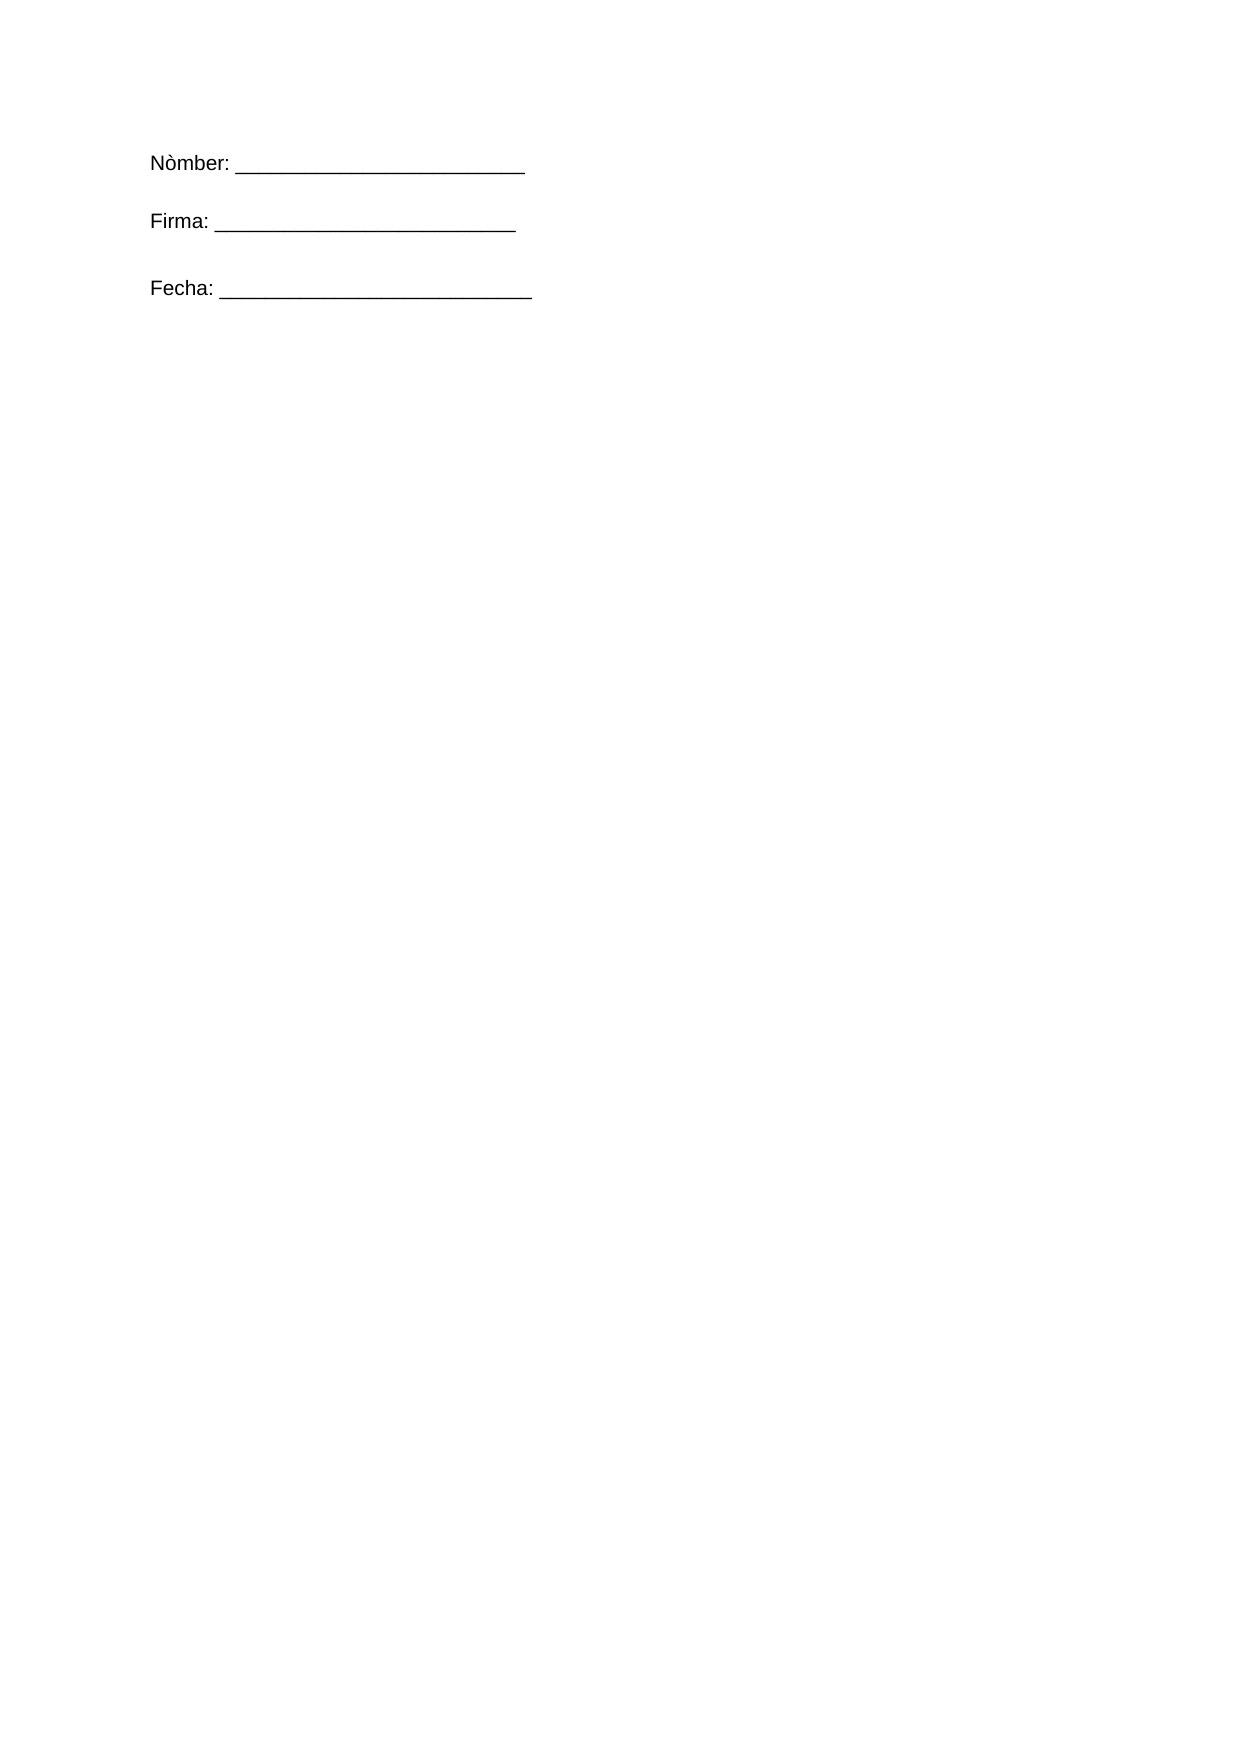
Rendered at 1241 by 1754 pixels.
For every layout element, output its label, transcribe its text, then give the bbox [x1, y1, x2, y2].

text Fecha: ___________________________ [150, 275, 1090, 300]
text Nòmber: _________________________ [150, 150, 1090, 200]
text Firma: __________________________ [150, 208, 1090, 233]
